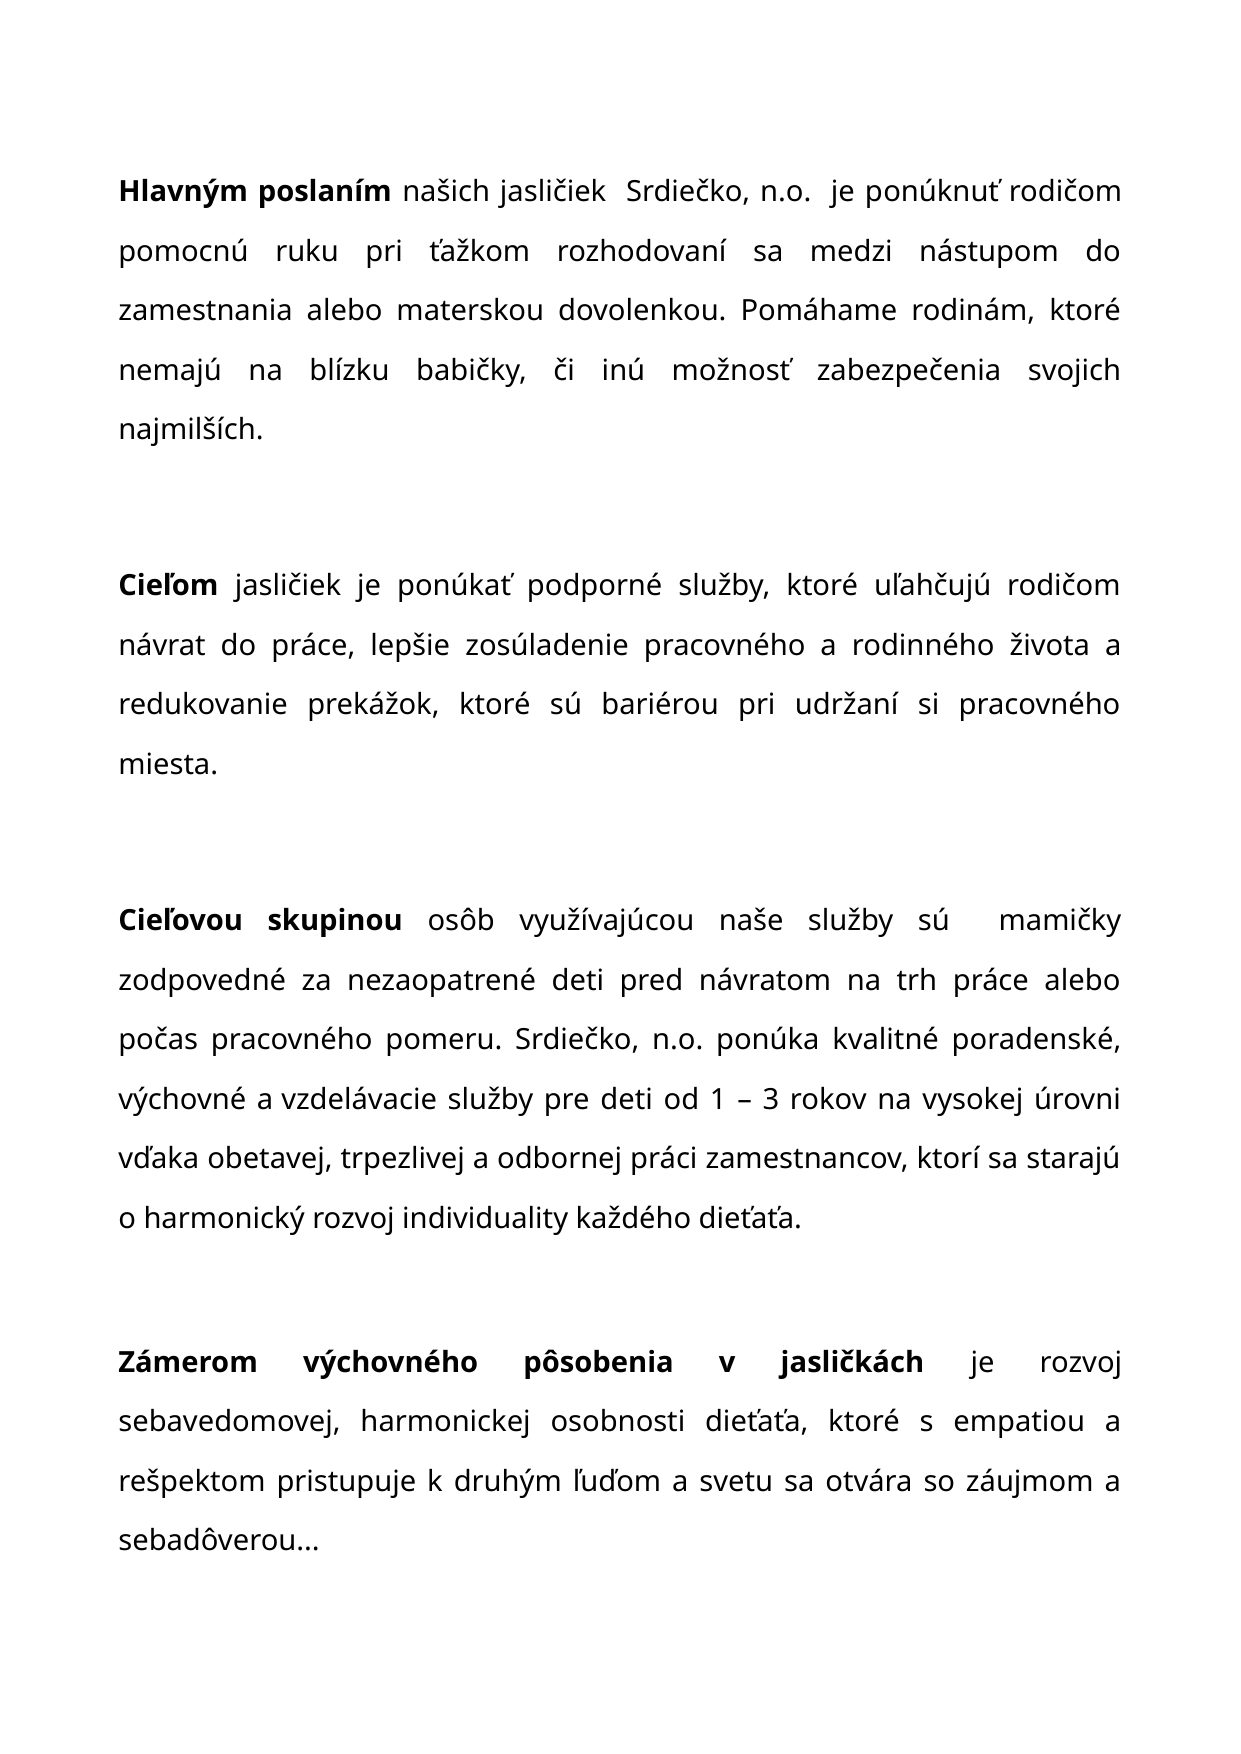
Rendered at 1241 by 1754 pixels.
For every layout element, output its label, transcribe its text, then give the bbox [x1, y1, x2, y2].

text Zámerom výchovného pôsobenia v jasličkách je rozvoj sebavedomovej, harmonickej osobnosti dieťaťa, ktoré s empatiou a rešpektom pristupuje k druhým ľuďom a svetu sa otvára so záujmom a sebadôverou... [118, 1341, 1122, 1559]
text Hlavným poslaním našich jasličiek Srdiečko, n.o. je ponúknuť rodičom pomocnú ruku pri ťažkom rozhodovaní sa medzi nástupom do zamestnania alebo materskou dovolenkou. Pomáhame rodinám, ktoré nemajú na blízku babičky, či inú možnosť zabezpečenia svojich najmilších. [118, 170, 1122, 448]
text Cieľom jasličiek je ponúkať podporné služby, ktoré uľahčujú rodičom návrat do práce, lepšie zosúladenie pracovného a rodinného života a redukovanie prekážok, ktoré sú bariérou pri udržaní si pracovného miesta. [118, 565, 1122, 783]
text Cieľovou skupinou osôb využívajúcou naše služby sú mamičky zodpovedné za nezaopatrené deti pred návratom na trh práce alebo počas pracovného pomeru. Srdiečko, n.o. ponúka kvalitné poradenské, výchovné a vzdelávacie služby pre deti od 1 – 3 rokov na vysokej úrovni vďaka obetavej, trpezlivej a odbornej práci zamestnancov, ktorí sa starajú o harmonický rozvoj individuality každého dieťaťa. [118, 899, 1122, 1237]
